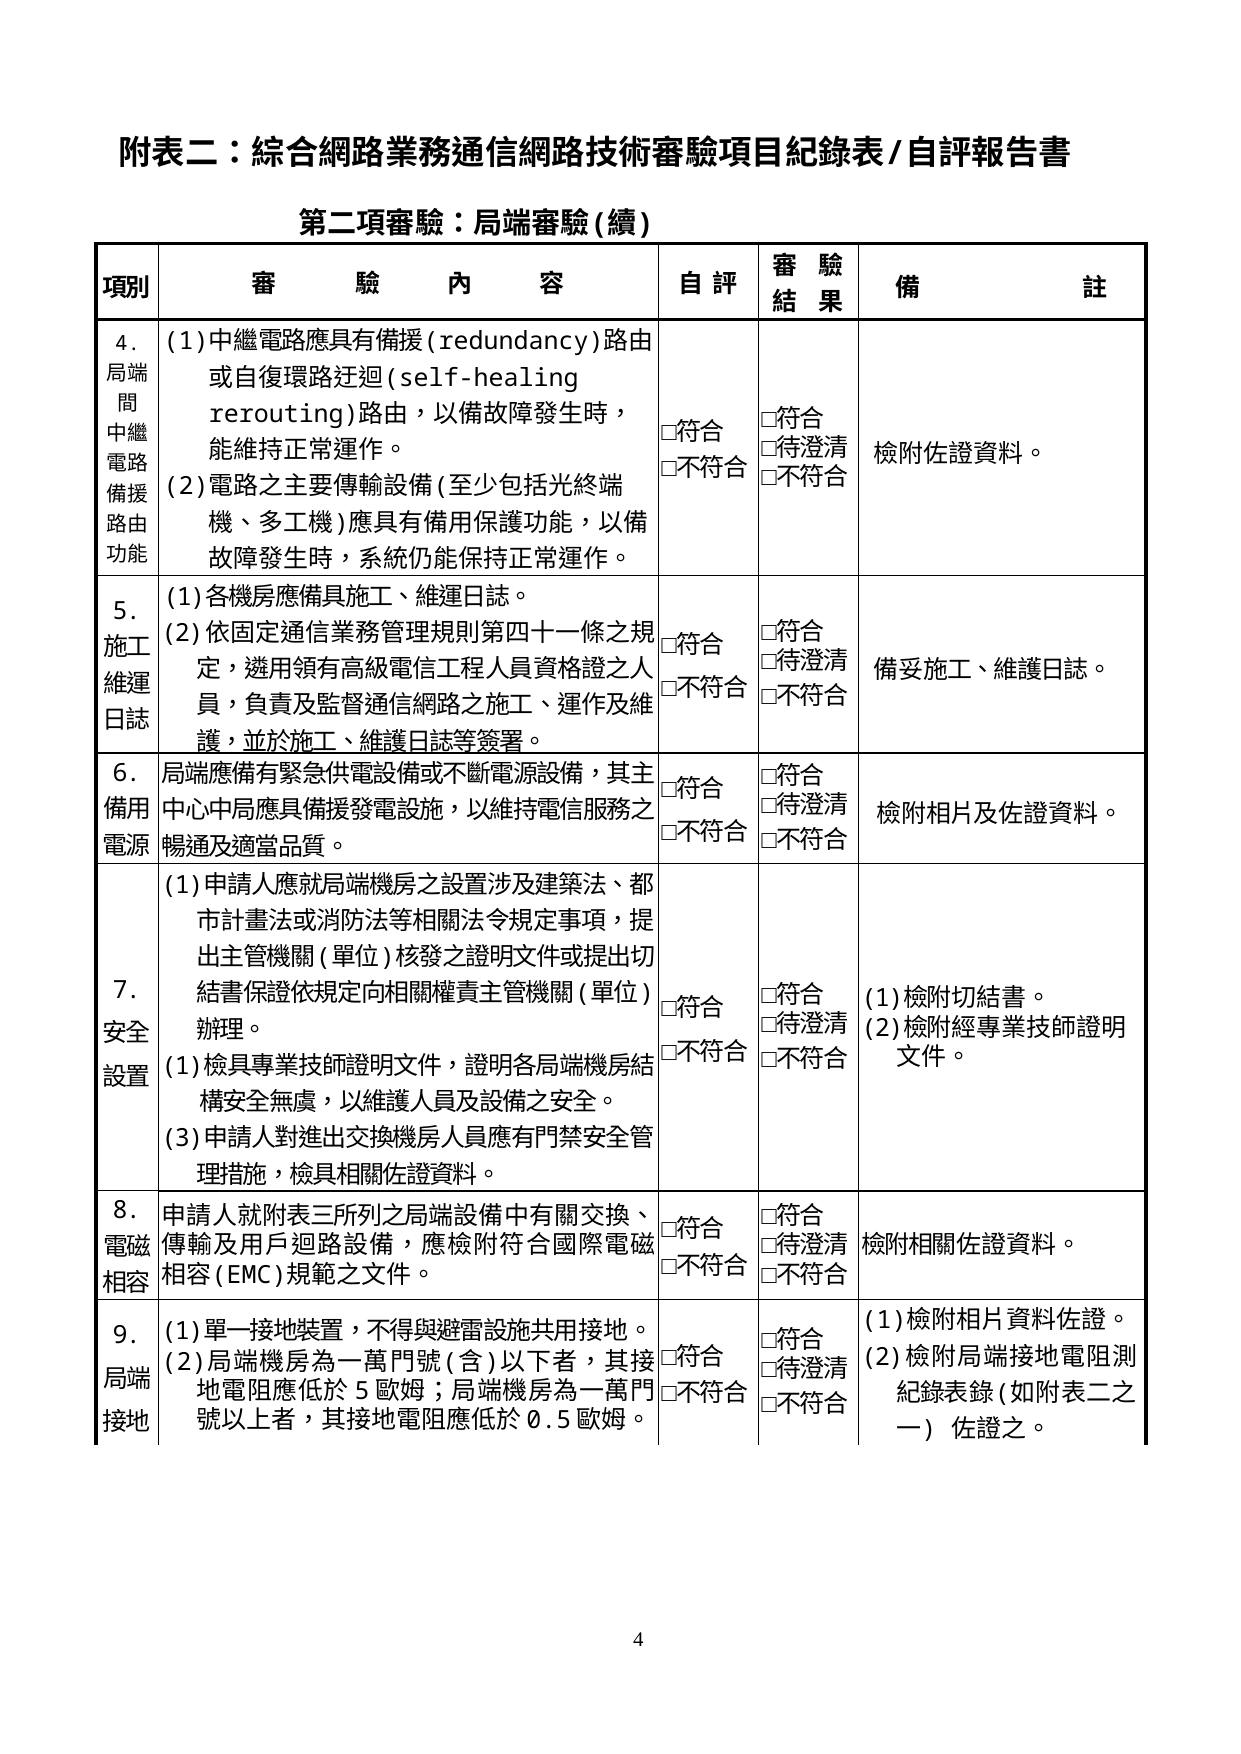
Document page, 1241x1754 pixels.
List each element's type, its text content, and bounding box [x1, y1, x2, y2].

table_cell (1)中繼電路應具有備援(redundancy)路由或自復環路迂迴(self-healing rerouting)路由，以備故障發生時，能維持正常運作。 (2)電路之主要傳輸設備(至少包括光終端機、多工機)應具有備用保護功能，以備故障發生時，系統仍能保持正常運作。 [159, 321, 658, 574]
table_cell □符合 □待澄清 □不符合 [759, 576, 858, 752]
table_cell 7. 安全 設置 [98, 864, 158, 1190]
table_cell 申請人就附表三所列之局端設備中有關交換、傳輸及用戶迴路設備，應檢附符合國際電磁相容(EMC)規範之文件。 [159, 1192, 658, 1298]
table_cell 6. 備用電源 [98, 754, 158, 862]
table_cell □符合 □不符合 [659, 864, 758, 1190]
table_cell 檢附佐證資料。 [859, 321, 1144, 574]
text 附表二：綜合網路業務通信網路技術審驗項目紀錄表/自評報告書 [118, 126, 1150, 174]
table_cell 檢附相關佐證資料。 [859, 1192, 1144, 1298]
table_cell 8. 電磁相容 [98, 1191, 158, 1298]
table_cell □符合 □不符合 [659, 754, 758, 862]
table_cell 備妥施工、維護日誌。 [859, 576, 1144, 752]
table_cell □符合 □待澄清 □不符合 [759, 1300, 858, 1445]
table_cell (1)單一接地裝置，不得與避雷設施共用接地。 (2)局端機房為一萬門號(含)以下者，其接地電阻應低於5歐姆；局端機房為一萬門號以上者，其接地電阻應低於0.5歐姆。 [159, 1300, 658, 1445]
table_cell □符合 □不符合 [659, 576, 758, 752]
table_header 備 註 [859, 245, 1144, 318]
table_header 審 驗 內 容 [159, 245, 658, 318]
table_cell □符合 □待澄清 □不符合 [759, 321, 858, 574]
table_header 項別 [98, 245, 158, 318]
table_cell (1)各機房應備具施工、維運日誌。 (2)依固定通信業務管理規則第四十一條之規定，遴用領有高級電信工程人員資格證之人員，負責及監督通信網路之施工、運作及維護，並於施工、維護日誌等簽署。 [159, 576, 658, 752]
table_cell 9. 局端接地 [98, 1300, 158, 1445]
table_cell 4. 局端間 中繼電路 備援路由功能 [98, 321, 158, 574]
table_cell (1)檢附切結書。 (2)檢附經專業技師證明文件。 [859, 864, 1144, 1190]
table_header 審 驗 結 果 [759, 245, 858, 318]
table_header 自 評 [659, 245, 758, 318]
table_cell 5. 施工維運日誌 [98, 576, 158, 752]
table_cell □符合 □待澄清 □不符合 [759, 1192, 858, 1298]
table_cell 檢附相片及佐證資料。 [859, 754, 1144, 862]
table_cell (1)檢附相片資料佐證。 (2)檢附局端接地電阻測紀錄表錄(如附表二之一) 佐證之。 [859, 1300, 1144, 1445]
table_cell □符合 □不符合 [659, 1192, 758, 1298]
table_cell □符合 □不符合 [659, 321, 758, 574]
text 第二項審驗：局端審驗(續) [118, 199, 1168, 242]
table_cell 局端應備有緊急供電設備或不斷電源設備，其主中心中局應具備援發電設施，以維持電信服務之暢通及適當品質。 [159, 754, 658, 862]
table_cell □符合 □不符合 [659, 1300, 758, 1445]
table_cell □符合 □待澄清 □不符合 [759, 864, 858, 1190]
table_cell □符合 □待澄清 □不符合 [759, 754, 858, 862]
table_cell (1)申請人應就局端機房之設置涉及建築法、都市計畫法或消防法等相關法令規定事項，提出主管機關(單位)核發之證明文件或提出切結書保證依規定向相關權責主管機關(單位)辦理。 檢具專業技師證明文件，證明各局端機房結構安全無虞，以維護人員及設備之安全。 (3)申請人對進出交換機房人員應有門禁安全管理措施，檢具相關佐證資料。 [159, 864, 658, 1190]
